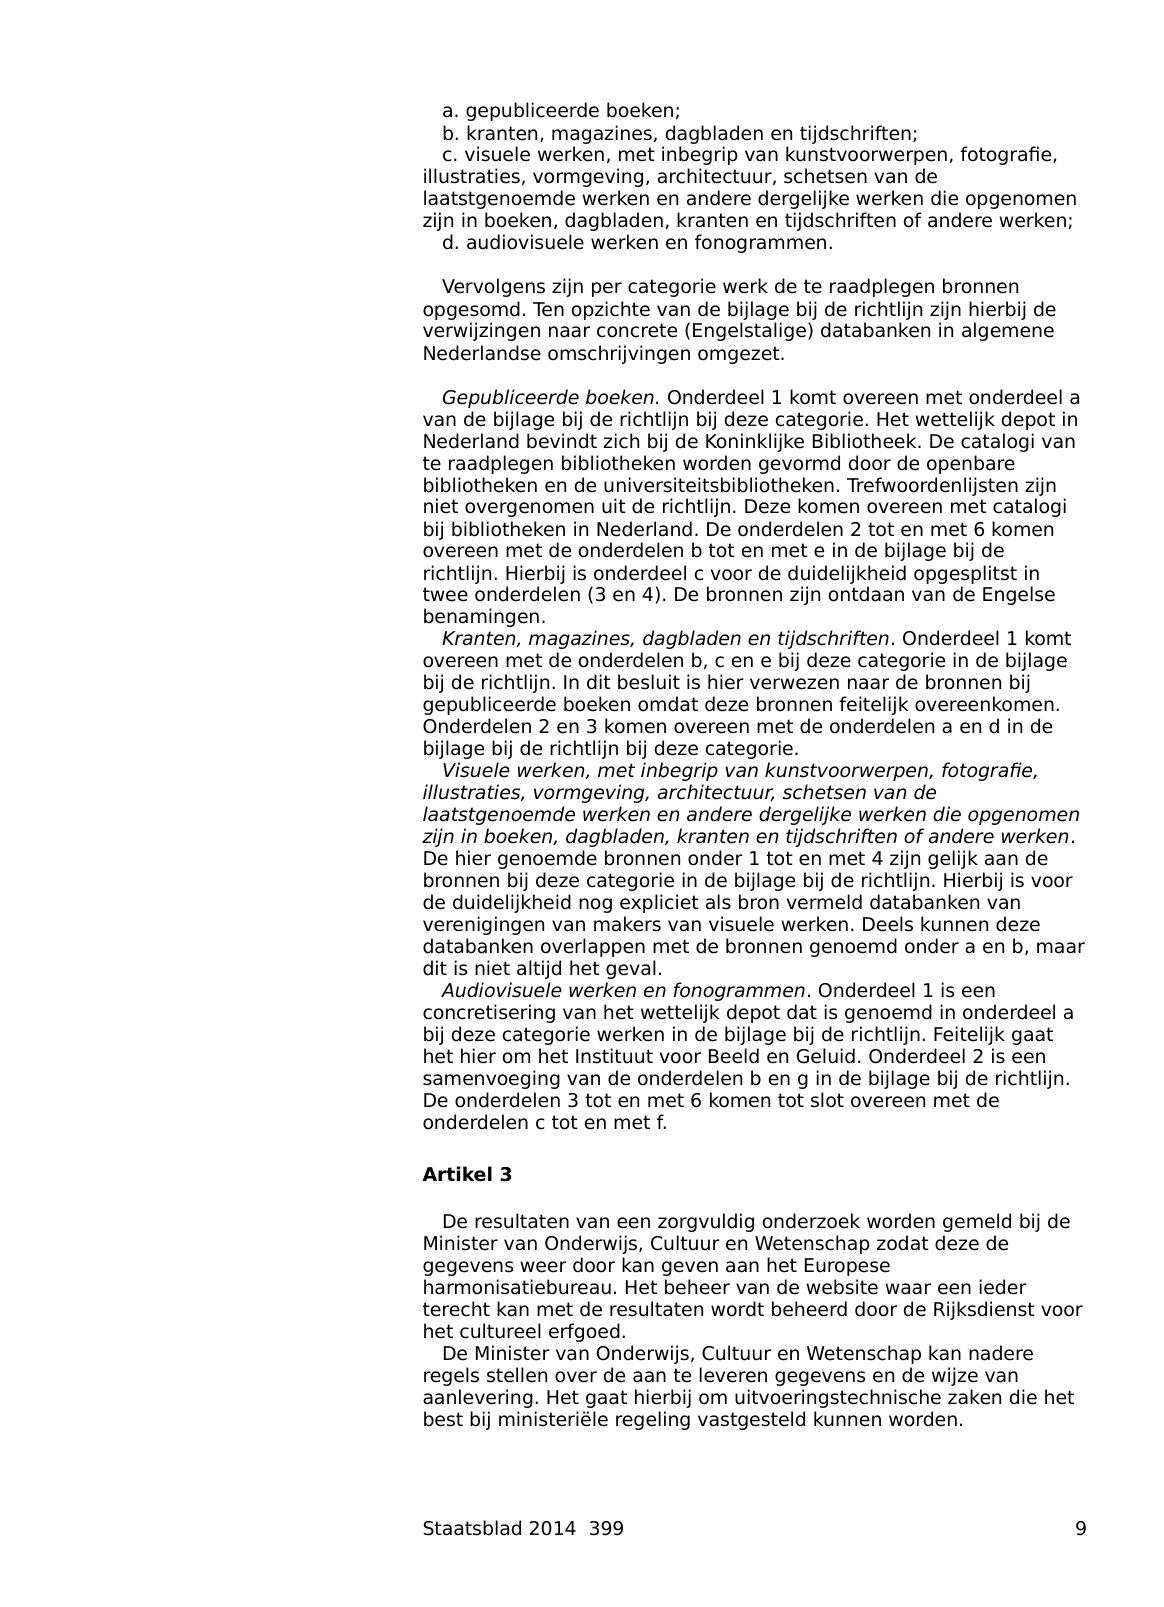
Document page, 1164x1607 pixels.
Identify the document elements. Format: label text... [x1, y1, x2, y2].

text a. gepubliceerde boeken; [422, 100, 1087, 122]
text De Minister van Onderwijs, Cultuur en Wetenschap kan nadere regels stellen over de aan te leveren gegevens en de wijze van aanlevering. Het gaat hierbij om uitvoeringstechnische zaken die het best bij ministeriële regeling vastgesteld kunnen worden. [422, 1343, 1087, 1431]
text Gepubliceerde boeken. Onderdeel 1 komt overeen met onderdeel a van de bijlage bij de richtlijn bij deze categorie. Het wettelijk depot in Nederland bevindt zich bij de Koninklijke Bibliotheek. De catalogi van te raadplegen bibliotheken worden gevormd door de openbare bibliotheken en de universiteitsbibliotheken. Trefwoordenlijsten zijn niet overgenomen uit de richtlijn. Deze komen overeen met catalogi bij bibliotheken in Nederland. De onderdelen 2 tot en met 6 komen overeen met de onderdelen b tot en met e in de bijlage bij de richtlijn. Hierbij is onderdeel c voor de duidelijkheid opgesplitst in twee onderdelen (3 en 4). De bronnen zijn ontdaan van de Engelse benamingen. [422, 387, 1087, 628]
text Audiovisuele werken en fonogrammen. Onderdeel 1 is een concretisering van het wettelijk depot dat is genoemd in onderdeel a bij deze categorie werken in de bijlage bij de richtlijn. Feitelijk gaat het hier om het Instituut voor Beeld en Geluid. Onderdeel 2 is een samenvoeging van de onderdelen b en g in de bijlage bij de richtlijn. De onderdelen 3 tot en met 6 komen tot slot overeen met de onderdelen c tot en met f. [422, 980, 1087, 1134]
text Visuele werken, met inbegrip van kunstvoorwerpen, fotografie, illustraties, vormgeving, architectuur, schetsen van de laatstgenoemde werken en andere dergelijke werken die opgenomen zijn in boeken, dagbladen, kranten en tijdschriften of andere werken. De hier genoemde bronnen onder 1 tot en met 4 zijn gelijk aan de bronnen bij deze categorie in de bijlage bij de richtlijn. Hierbij is voor de duidelijkheid nog expliciet als bron vermeld databanken van verenigingen van makers van visuele werken. Deels kunnen deze databanken overlappen met de bronnen genoemd onder a en b, maar dit is niet altijd het geval. [422, 760, 1087, 980]
text Vervolgens zijn per categorie werk de te raadplegen bronnen opgesomd. Ten opzichte van de bijlage bij de richtlijn zijn hierbij de verwijzingen naar concrete (Engelstalige) databanken in algemene Nederlandse omschrijvingen omgezet. [422, 276, 1087, 364]
text De resultaten van een zorgvuldig onderzoek worden gemeld bij de Minister van Onderwijs, Cultuur en Wetenschap zodat deze de gegevens weer door kan geven aan het Europese harmonisatiebureau. Het beheer van de website waar een ieder terecht kan met de resultaten wordt beheerd door de Rijksdienst voor het cultureel erfgoed. [422, 1211, 1087, 1343]
text c. visuele werken, met inbegrip van kunstvoorwerpen, fotografie, illustraties, vormgeving, architectuur, schetsen van de laatstgenoemde werken en andere dergelijke werken die opgenomen zijn in boeken, dagbladen, kranten en tijdschriften of andere werken; [422, 144, 1087, 232]
text Kranten, magazines, dagbladen en tijdschriften. Onderdeel 1 komt overeen met de onderdelen b, c en e bij deze categorie in de bijlage bij de richtlijn. In dit besluit is hier verwezen naar de bronnen bij gepubliceerde boeken omdat deze bronnen feitelijk overeenkomen. Onderdelen 2 en 3 komen overeen met de onderdelen a en d in de bijlage bij de richtlijn bij deze categorie. [422, 628, 1087, 760]
text d. audiovisuele werken en fonogrammen. [422, 232, 1087, 254]
subtitle Artikel 3 [422, 1164, 1087, 1186]
text b. kranten, magazines, dagbladen en tijdschriften; [422, 122, 1087, 144]
